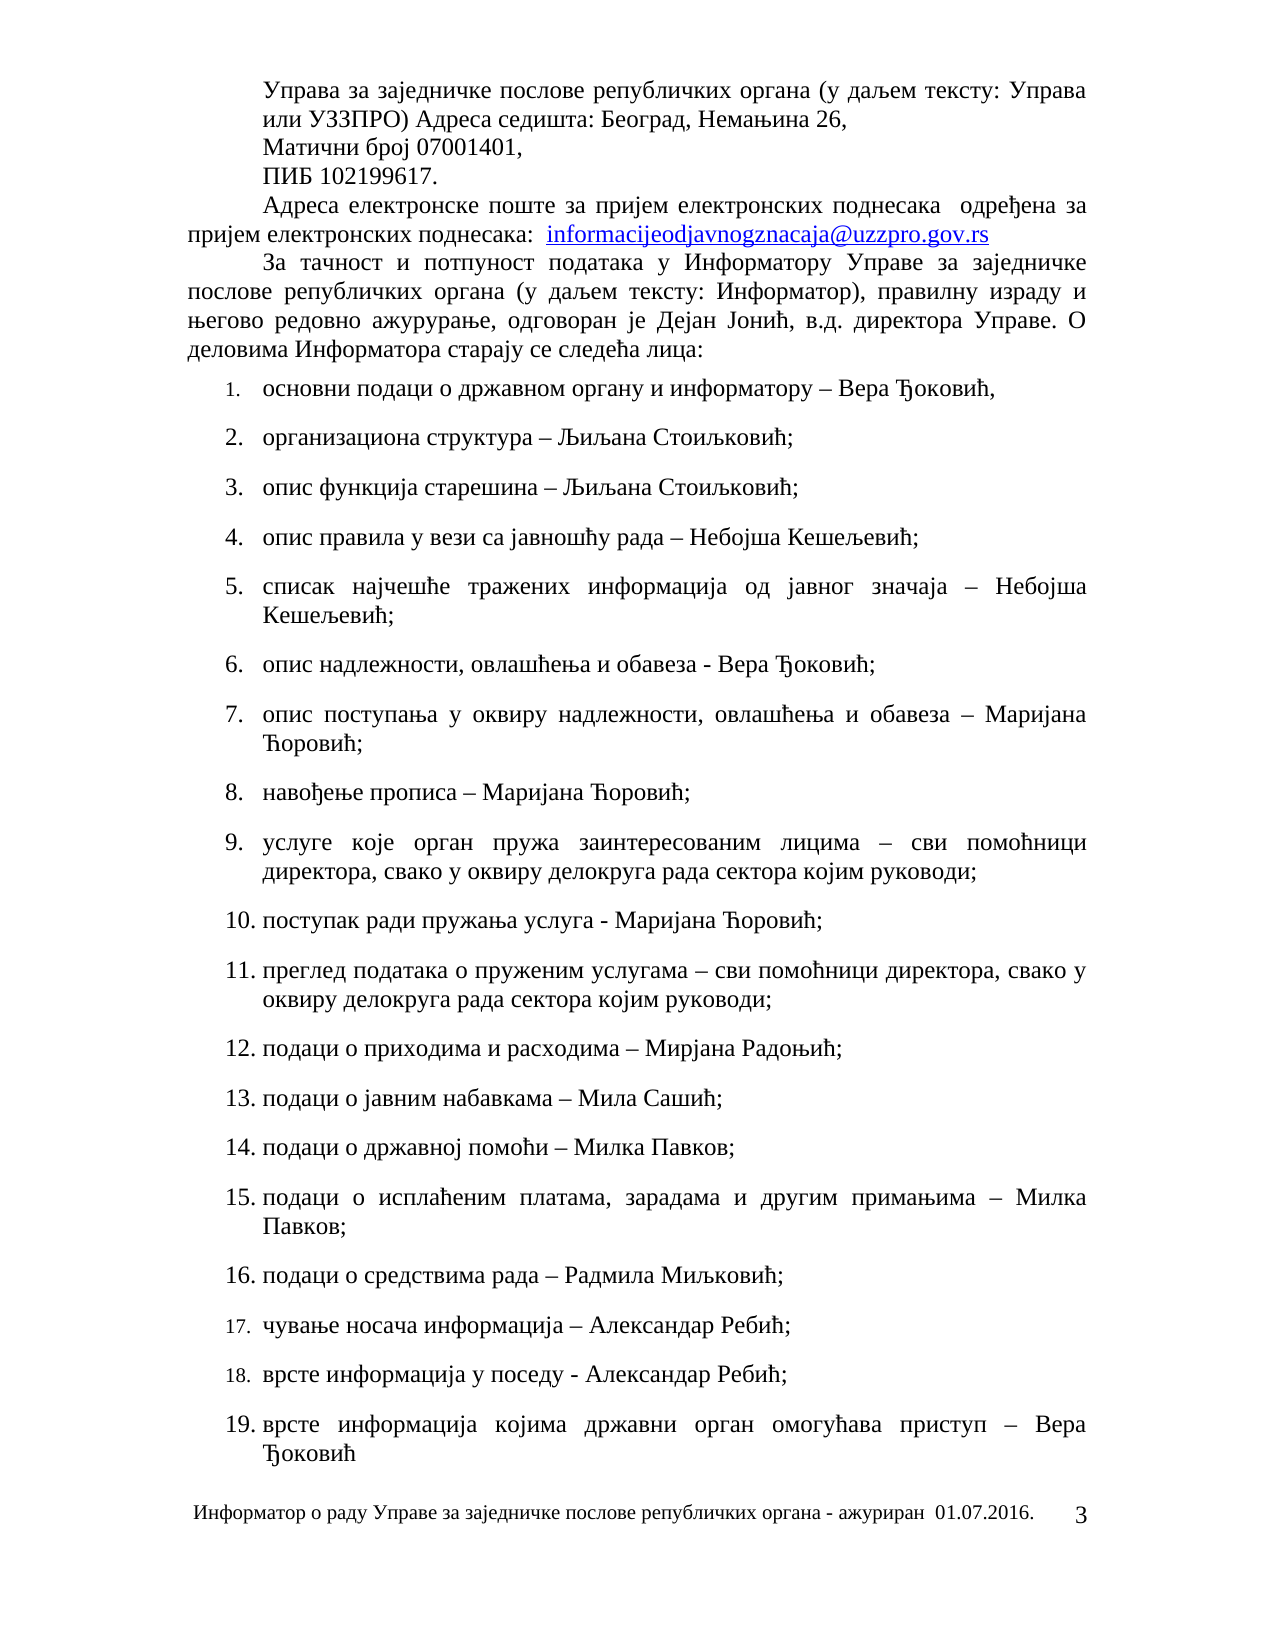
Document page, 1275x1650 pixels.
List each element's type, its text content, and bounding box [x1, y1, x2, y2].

list преглед података о пруженим услугама – сви помоћници директора, свако у оквиру делокруга рада сектора којим руководи; [225, 955, 1087, 1012]
list подаци о државној помоћи – Милка Павков; [225, 1132, 1087, 1161]
list подаци о приходима и расходима – Мирјана Радоњић; [225, 1033, 1087, 1062]
list опис поступања у оквиру надлежности, овлашћења и обавеза – Маријана Ћоровић; [225, 699, 1087, 757]
list подаци о исплаћеним платама, зарадама и другим примањима – Милка Павков; [225, 1182, 1087, 1239]
list навођење прописа – Маријана Ћоровић; [225, 777, 1087, 806]
text ПИБ 102199617. [262, 161, 1087, 190]
list опис правила у вези са јавношћу рада – Небојша Кешељевић; [225, 522, 1087, 550]
list опис функција старешина – Љиљана Стоиљковић; [225, 472, 1087, 501]
list подаци о средствима рада – Радмила Миљковић; [225, 1260, 1087, 1289]
list организациона структура – Љиљана Стоиљковић; [225, 422, 1087, 451]
text Управа за заједничке послове републичких органа (у даљем тексту: Управа или УЗЗПРО) Адреса седишта: Београд, Немањина 26, [262, 75, 1087, 132]
list опис надлежности, овлашћења и обавеза - Вера Ђоковић; [225, 649, 1087, 678]
list услуге које орган пружа заинтересованим лицима – сви помоћници директора, свако у оквиру делокруга рада сектора којим руководи; [225, 827, 1087, 884]
list списак најчешће тражених информација од јавног значаја – Небојша Кешељевић; [225, 571, 1087, 629]
list врсте информација у поседу - Александар Ребић; [225, 1359, 1087, 1388]
list основни подаци о државном органу и информатору – Вера Ђоковић, [225, 373, 1087, 402]
list подаци о јавним набавкама – Мила Сашић; [225, 1083, 1087, 1112]
text Адреса електронске поште за пријем електронских поднесака одређена за пријем електронских поднесака: informacijeodjavnogznacaja@uzzpro.gov.rs [187, 190, 1087, 247]
list поступак ради пружања услуга - Маријана Ћоровић; [225, 905, 1087, 934]
text Матични број 07001401, [262, 132, 1087, 161]
text За тачност и потпуност података у Информатору Управе за заједничке послове републичких органа (у даљем тексту: Информатор), правилну израду и његово редовно ажурурање, одговоран је Дејан Јонић, в.д. директора Управе. О деловима Информатора старају се следећа лица: [187, 247, 1087, 362]
list врсте информација којима државни орган омогућава приступ – Вера Ђоковић [225, 1409, 1087, 1467]
list чување носача информација – Александар Ребић; [225, 1310, 1087, 1339]
